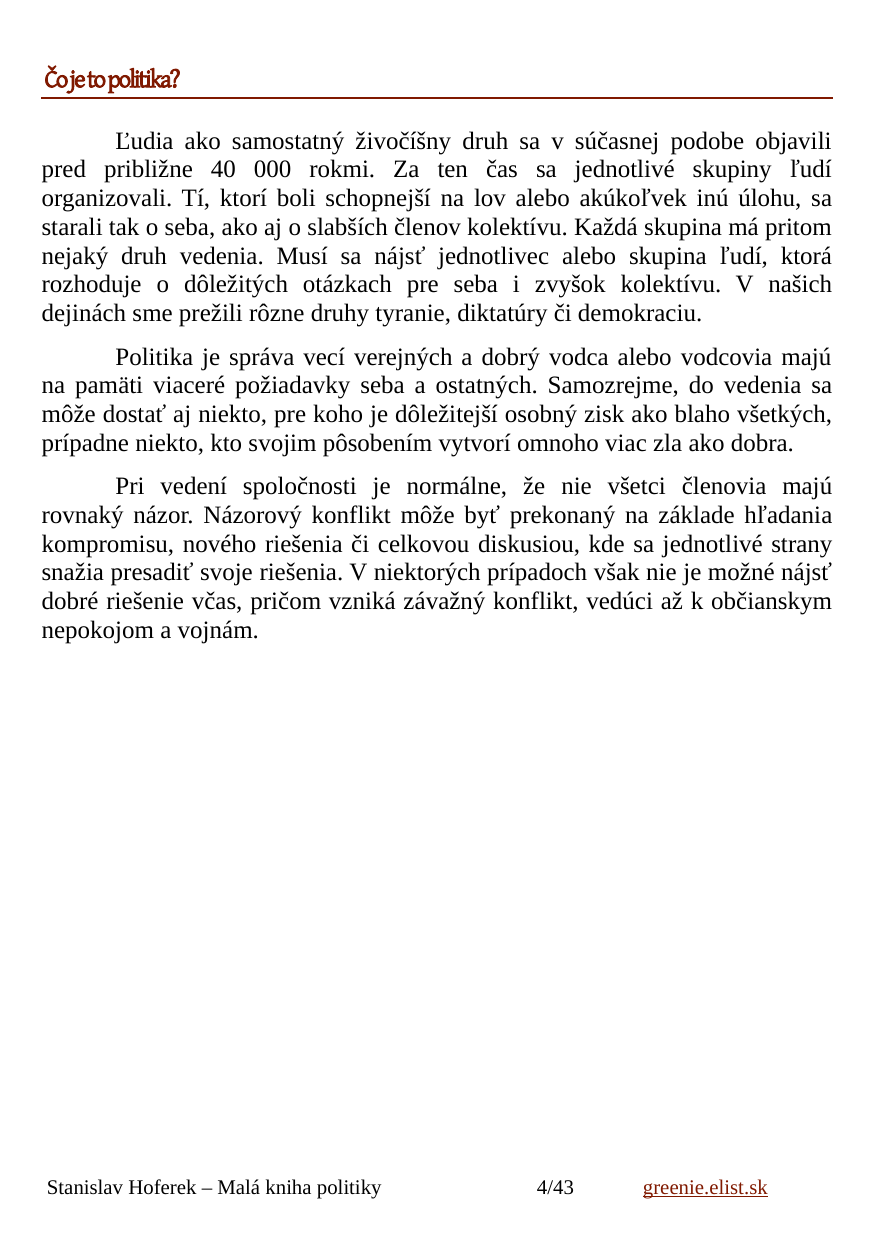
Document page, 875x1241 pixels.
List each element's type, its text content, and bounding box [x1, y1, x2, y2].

text Pri vedení spoločnosti je normálne, že nie všetci členovia majú rovnaký názor. Názorový konflikt môže byť prekonaný na základe hľadania kompromisu, nového riešenia či celkovou diskusiou, kde sa jednotlivé strany snažia presadiť svoje riešenia. V niektorých prípadoch však nie je možné nájsť dobré riešenie včas, pričom vzniká závažný konflikt, vedúci až k občianskym nepokojom a vojnám. [41, 471, 833, 644]
subtitle Čo je to politika? [41, 62, 833, 97]
text Politika je správa vecí verejných a dobrý vodca alebo vodcovia majú na pamäti viaceré požiadavky seba a ostatných. Samozrejme, do vedenia sa môže dostať aj niekto, pre koho je dôležitejší osobný zisk ako blaho všetkých, prípadne niekto, kto svojim pôsobením vytvorí omnoho viac zla ako dobra. [41, 342, 833, 457]
text Ľudia ako samostatný živočíšny druh sa v súčasnej podobe objavili pred približne 40 000 rokmi. Za ten čas sa jednotlivé skupiny ľudí organizovali. Tí, ktorí boli schopnejší na lov alebo akúkoľvek inú úlohu, sa starali tak o seba, ako aj o slabších členov kolektívu. Každá skupina má pritom nejaký druh vedenia. Musí sa nájsť jednotlivec alebo skupina ľudí, ktorá rozhoduje o dôležitých otázkach pre seba i zvyšok kolektívu. V našich dejinách sme prežili rôzne druhy tyranie, diktatúry či demokraciu. [41, 126, 833, 327]
